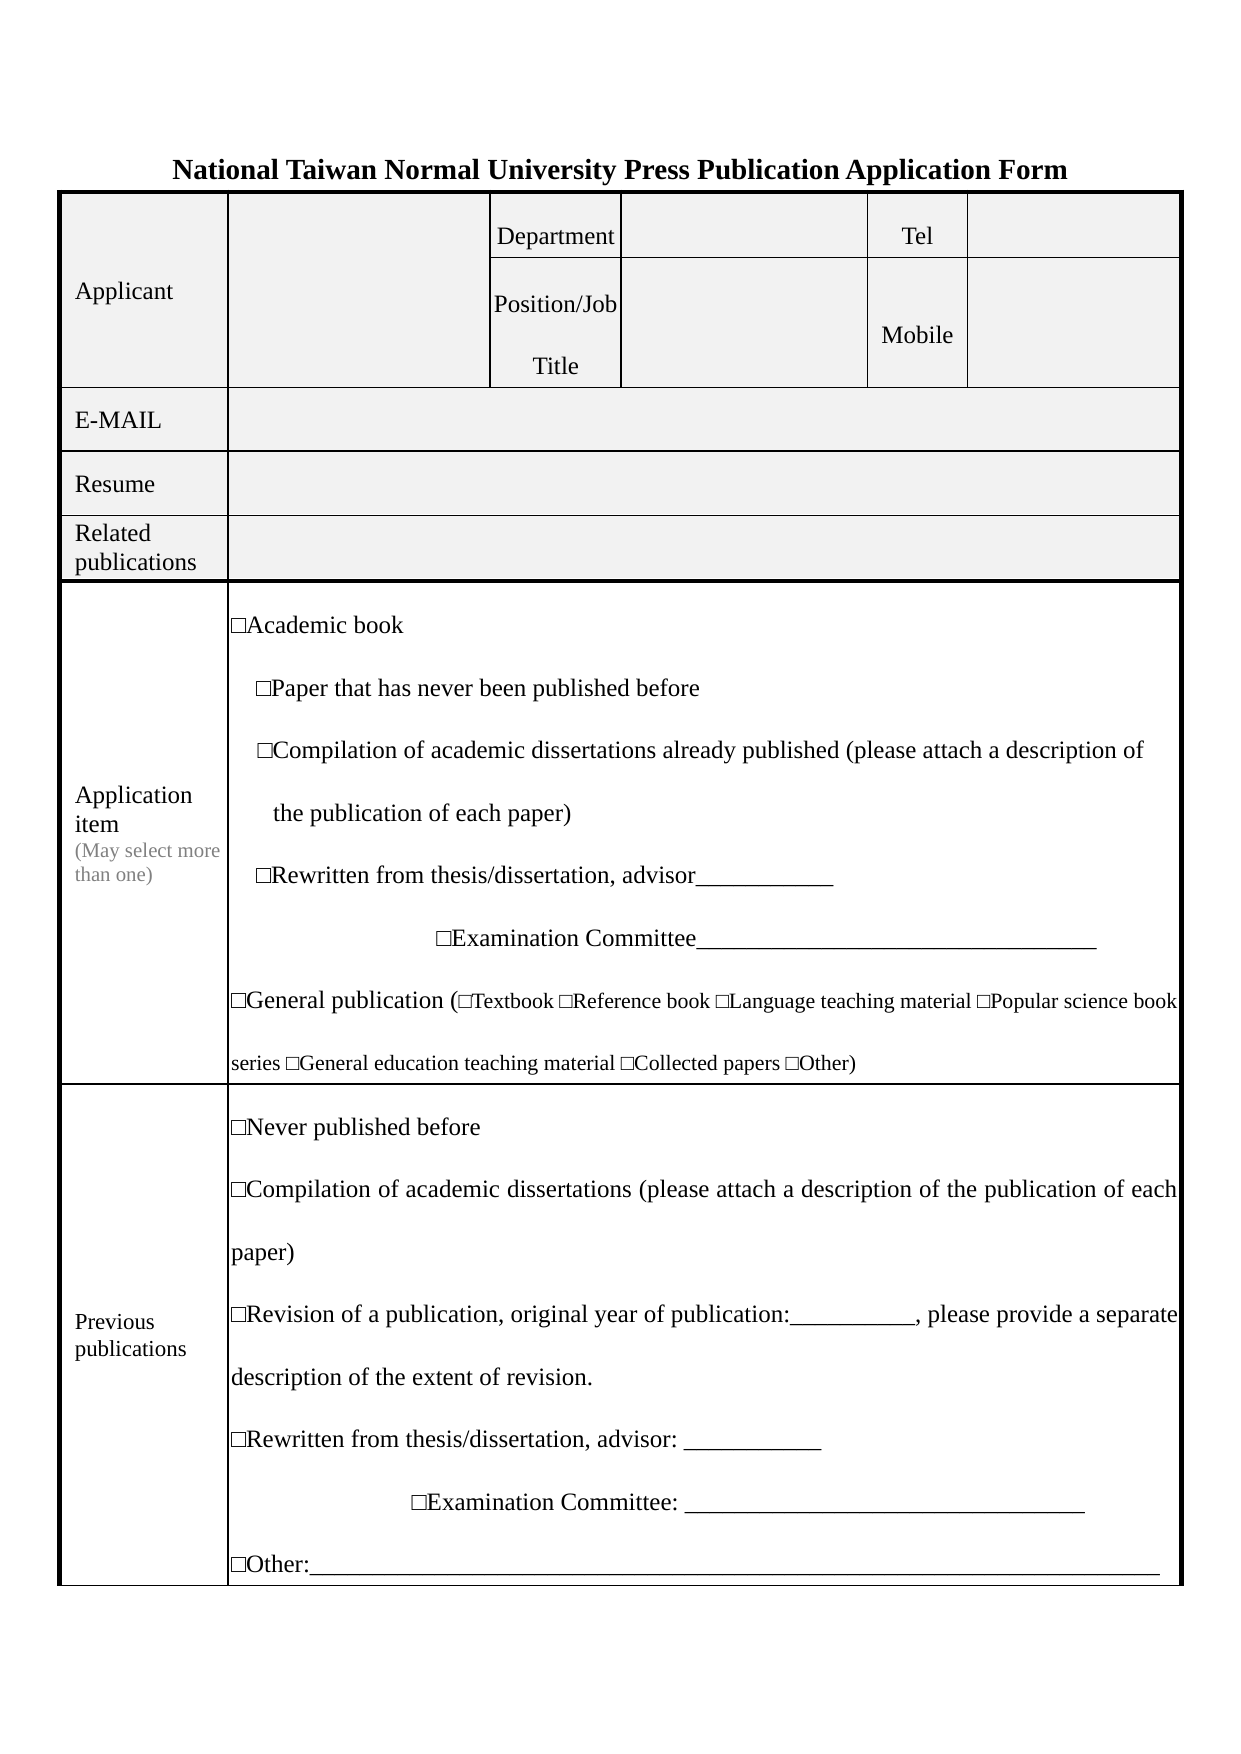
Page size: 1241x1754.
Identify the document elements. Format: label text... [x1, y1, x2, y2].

table_header Tel [868, 194, 967, 257]
table_header Applicant [62, 194, 227, 386]
table_cell [622, 258, 867, 386]
table_cell E-MAIL [62, 388, 227, 450]
table_cell Mobile [868, 258, 967, 386]
table_cell [229, 388, 1179, 450]
table_cell Application item (May select more than one) [62, 583, 227, 1083]
table_cell Previous publications [62, 1085, 227, 1585]
table_header [622, 194, 867, 257]
table_cell Position/Job Title [491, 258, 620, 386]
table_header Department [491, 194, 620, 257]
table_cell □Academic book □Paper that has never been published before □Compilation of academic dissertations already published (please attach a description of the publication of each paper) □Rewritten from thesis/dissertation, advisor___________ □Examination Committee________________________________ □General publication (□Textbook □Reference book □Language teaching material □Popular science book series □General education teaching material □Collected papers □Other) [229, 583, 1179, 1083]
table_cell [229, 452, 1179, 514]
table_cell Related publications [62, 516, 227, 578]
table_header [968, 194, 1179, 257]
table_cell □Never published before □Compilation of academic dissertations (please attach a description of the publication of each paper) □Revision of a publication, original year of publication:__________, please provide a separate description of the extent of revision. □Rewritten from thesis/dissertation, advisor: ___________ □Examination Committee: ________________________________ □Other:____________________________________________________________________ [229, 1085, 1179, 1585]
table_cell [968, 258, 1179, 386]
table_cell Resume [62, 452, 227, 514]
table_header [229, 194, 489, 386]
text National Taiwan Normal University Press Publication Application Form [59, 127, 1181, 189]
table_cell [229, 516, 1179, 578]
